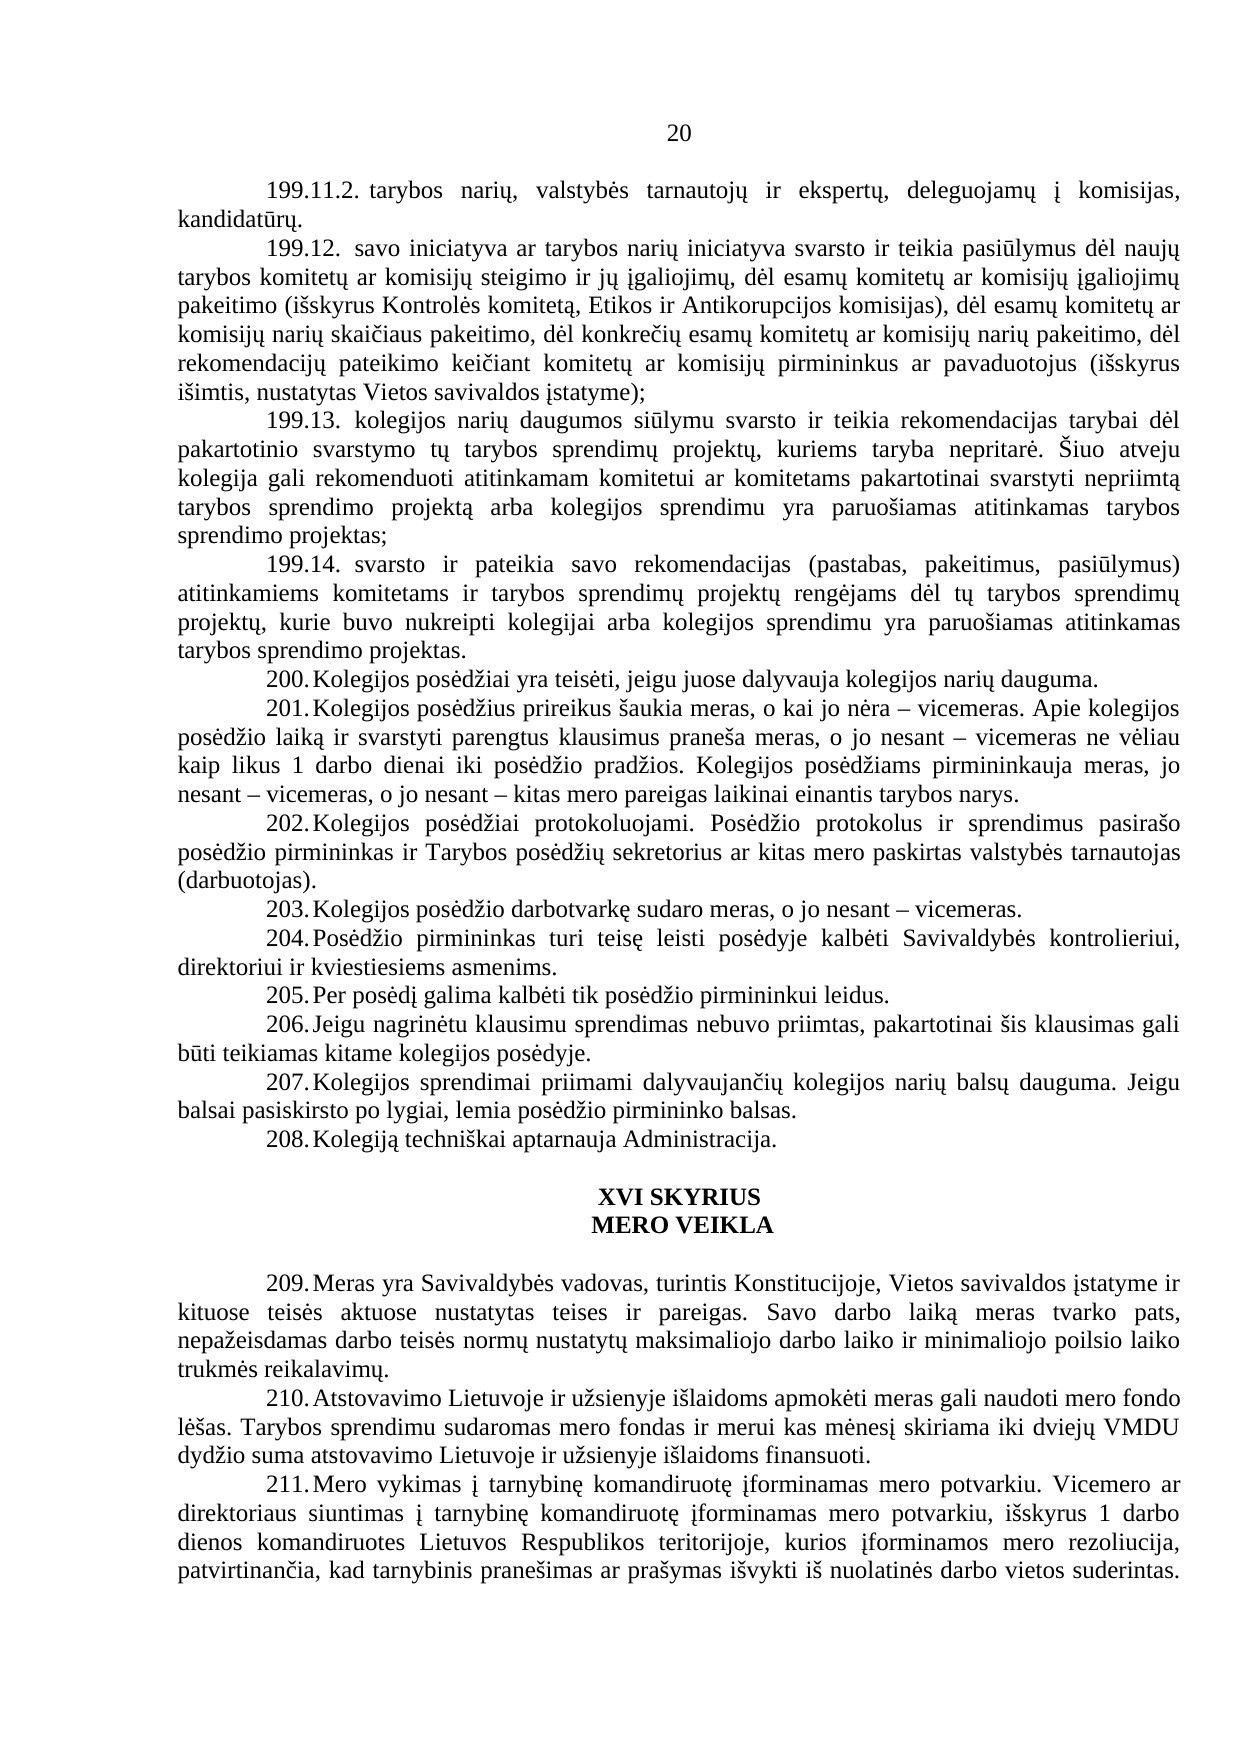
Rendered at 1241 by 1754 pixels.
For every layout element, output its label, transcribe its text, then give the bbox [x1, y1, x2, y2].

text 203. Kolegijos posėdžio darbotvarkę sudaro meras, o jo nesant – vicemeras. [177, 894, 1181, 923]
text 199.12. savo iniciatyva ar tarybos narių iniciatyva svarsto ir teikia pasiūlymus dėl naujų tarybos komitetų ar komisijų steigimo ir jų įgaliojimų, dėl esamų komitetų ar komisijų įgaliojimų pakeitimo (išskyrus Kontrolės komitetą, Etikos ir Antikorupcijos komisijas), dėl esamų komitetų ar komisijų narių skaičiaus pakeitimo, dėl konkrečių esamų komitetų ar komisijų narių pakeitimo, dėl rekomendacijų pateikimo keičiant komitetų ar komisijų pirmininkus ar pavaduotojus (išskyrus išimtis, nustatytas Vietos savivaldos įstatyme); [177, 233, 1181, 406]
text MERO VEIKLA [177, 1211, 1181, 1239]
text 204. Posėdžio pirmininkas turi teisę leisti posėdyje kalbėti Savivaldybės kontrolieriui, direktoriui ir kviestiesiems asmenims. [177, 923, 1181, 981]
text 205. Per posėdį galima kalbėti tik posėdžio pirmininkui leidus. [177, 981, 1181, 1009]
text 208. Kolegiją techniškai aptarnauja Administracija. [177, 1124, 1181, 1153]
text 199.11.2. tarybos narių, valstybės tarnautojų ir ekspertų, deleguojamų į komisijas, kandidatūrų. [177, 176, 1181, 233]
text 201. Kolegijos posėdžius prireikus šaukia meras, o kai jo nėra – vicemeras. Apie kolegijos posėdžio laiką ir svarstyti parengtus klausimus praneša meras, o jo nesant – vicemeras ne vėliau kaip likus 1 darbo dienai iki posėdžio pradžios. Kolegijos posėdžiams pirmininkauja meras, jo nesant – vicemeras, o jo nesant – kitas mero pareigas laikinai einantis tarybos narys. [177, 693, 1181, 808]
text 199.14. svarsto ir pateikia savo rekomendacijas (pastabas, pakeitimus, pasiūlymus) atitinkamiems komitetams ir tarybos sprendimų projektų rengėjams dėl tų tarybos sprendimų projektų, kurie buvo nukreipti kolegijai arba kolegijos sprendimu yra paruošiamas atitinkamas tarybos sprendimo projektas. [177, 549, 1181, 664]
text 202. Kolegijos posėdžiai protokoluojami. Posėdžio protokolus ir sprendimus pasirašo posėdžio pirmininkas ir Tarybos posėdžių sekretorius ar kitas mero paskirtas valstybės tarnautojas (darbuotojas). [177, 808, 1181, 894]
text 199.13. kolegijos narių daugumos siūlymu svarsto ir teikia rekomendacijas tarybai dėl pakartotinio svarstymo tų tarybos sprendimų projektų, kuriems taryba nepritarė. Šiuo atveju kolegija gali rekomenduoti atitinkamam komitetui ar komitetams pakartotinai svarstyti nepriimtą tarybos sprendimo projektą arba kolegijos sprendimu yra paruošiamas atitinkamas tarybos sprendimo projektas; [177, 406, 1181, 549]
text 209. Meras yra Savivaldybės vadovas, turintis Konstitucijoje, Vietos savivaldos įstatyme ir kituose teisės aktuose nustatytas teises ir pareigas. Savo darbo laiką meras tvarko pats, nepažeisdamas darbo teisės normų nustatytų maksimaliojo darbo laiko ir minimaliojo poilsio laiko trukmės reikalavimų. [177, 1268, 1181, 1383]
text 200. Kolegijos posėdžiai yra teisėti, jeigu juose dalyvauja kolegijos narių dauguma. [177, 664, 1181, 693]
text 210. Atstovavimo Lietuvoje ir užsienyje išlaidoms apmokėti meras gali naudoti mero fondo lėšas. Tarybos sprendimu sudaromas mero fondas ir merui kas mėnesį skiriama iki dviejų VMDU dydžio suma atstovavimo Lietuvoje ir užsienyje išlaidoms finansuoti. [177, 1383, 1181, 1469]
text 207. Kolegijos sprendimai priimami dalyvaujančių kolegijos narių balsų dauguma. Jeigu balsai pasiskirsto po lygiai, lemia posėdžio pirmininko balsas. [177, 1067, 1181, 1124]
text 206. Jeigu nagrinėtu klausimu sprendimas nebuvo priimtas, pakartotinai šis klausimas gali būti teikiamas kitame kolegijos posėdyje. [177, 1009, 1181, 1067]
text 211. Mero vykimas į tarnybinę komandiruotę įforminamas mero potvarkiu. Vicemero ar direktoriaus siuntimas į tarnybinę komandiruotę įforminamas mero potvarkiu, išskyrus 1 darbo dienos komandiruotes Lietuvos Respublikos teritorijoje, kurios įforminamos mero rezoliucija, patvirtinančia, kad tarnybinis pranešimas ar prašymas išvykti iš nuolatinės darbo vietos suderintas. [177, 1469, 1181, 1584]
text XVI SKYRIUS [177, 1182, 1181, 1211]
